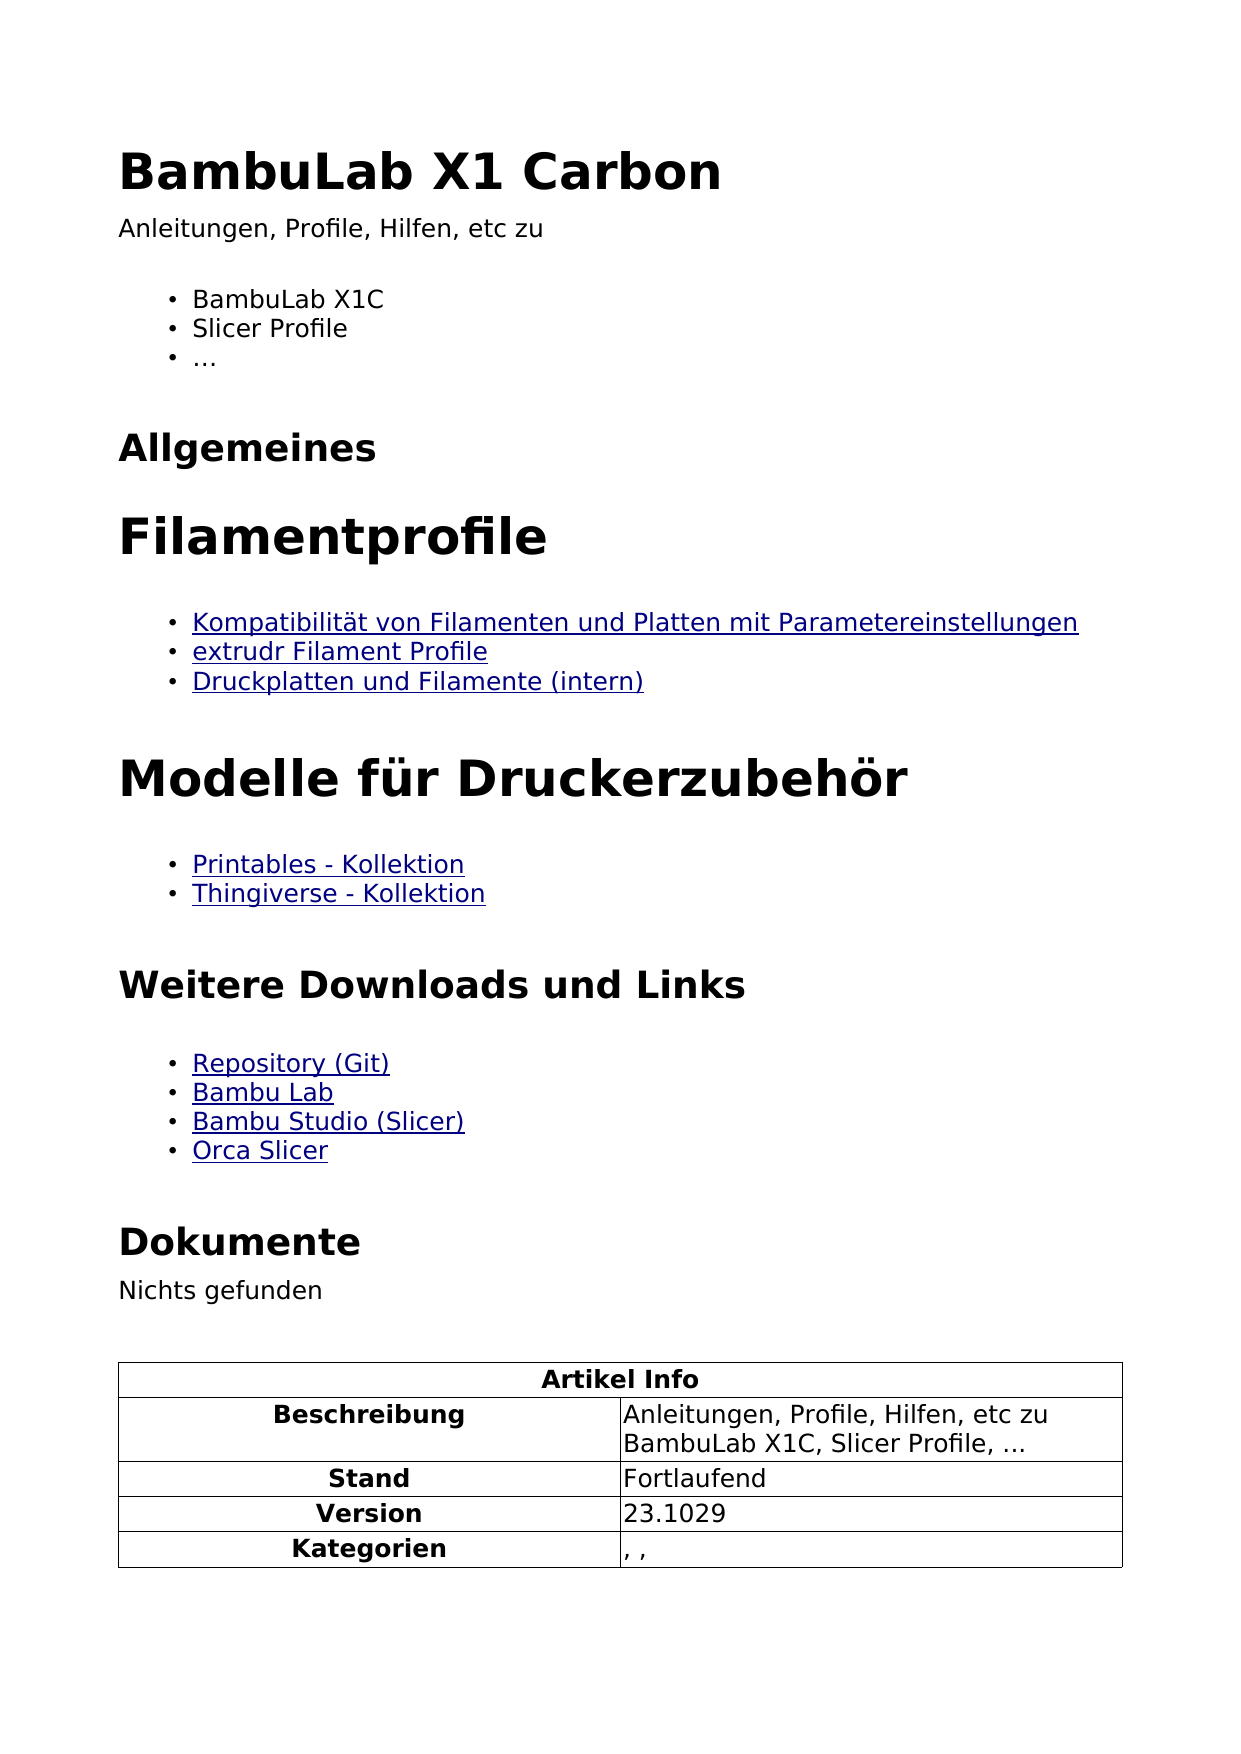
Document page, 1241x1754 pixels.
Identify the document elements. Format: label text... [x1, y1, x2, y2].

table_cell Stand [119, 1462, 620, 1496]
subtitle Filamentprofile [118, 508, 1122, 566]
table_header Artikel Info [119, 1363, 1122, 1397]
list Bambu Lab [177, 1078, 1122, 1107]
list Repository (Git) [177, 1049, 1122, 1078]
list Printables - Kollektion [177, 851, 1122, 880]
table_cell Version [119, 1497, 620, 1531]
list … [177, 343, 1122, 372]
list Orca Slicer [177, 1136, 1122, 1166]
table_cell , , [621, 1532, 1122, 1567]
subtitle Allgemeines [118, 427, 1122, 471]
text Anleitungen, Profile, Hilfen, etc zu [118, 214, 1122, 243]
subtitle BambuLab X1 Carbon [118, 143, 1122, 201]
table_cell Kategorien [119, 1532, 620, 1567]
table_cell Beschreibung [119, 1398, 620, 1461]
subtitle Dokumente [118, 1220, 1122, 1264]
list BambuLab X1C [177, 285, 1122, 314]
subtitle Modelle für Druckerzubehör [118, 750, 1122, 808]
list Thingiverse - Kollektion [177, 880, 1122, 909]
list Druckplatten und Filamente (intern) [177, 667, 1122, 696]
text Nichts gefunden [118, 1276, 1122, 1334]
table_cell 23.1029 [621, 1497, 1122, 1531]
list Bambu Studio (Slicer) [177, 1107, 1122, 1136]
list Slicer Profile [177, 314, 1122, 343]
subtitle Weitere Downloads und Links [118, 963, 1122, 1007]
list Kompatibilität von Filamenten und Platten mit Parametereinstellungen [177, 608, 1122, 637]
list extrudr Filament Profile [177, 637, 1122, 667]
table_cell Fortlaufend [621, 1462, 1122, 1496]
table_cell Anleitungen, Profile, Hilfen, etc zu BambuLab X1C, Slicer Profile, ... [621, 1398, 1122, 1461]
